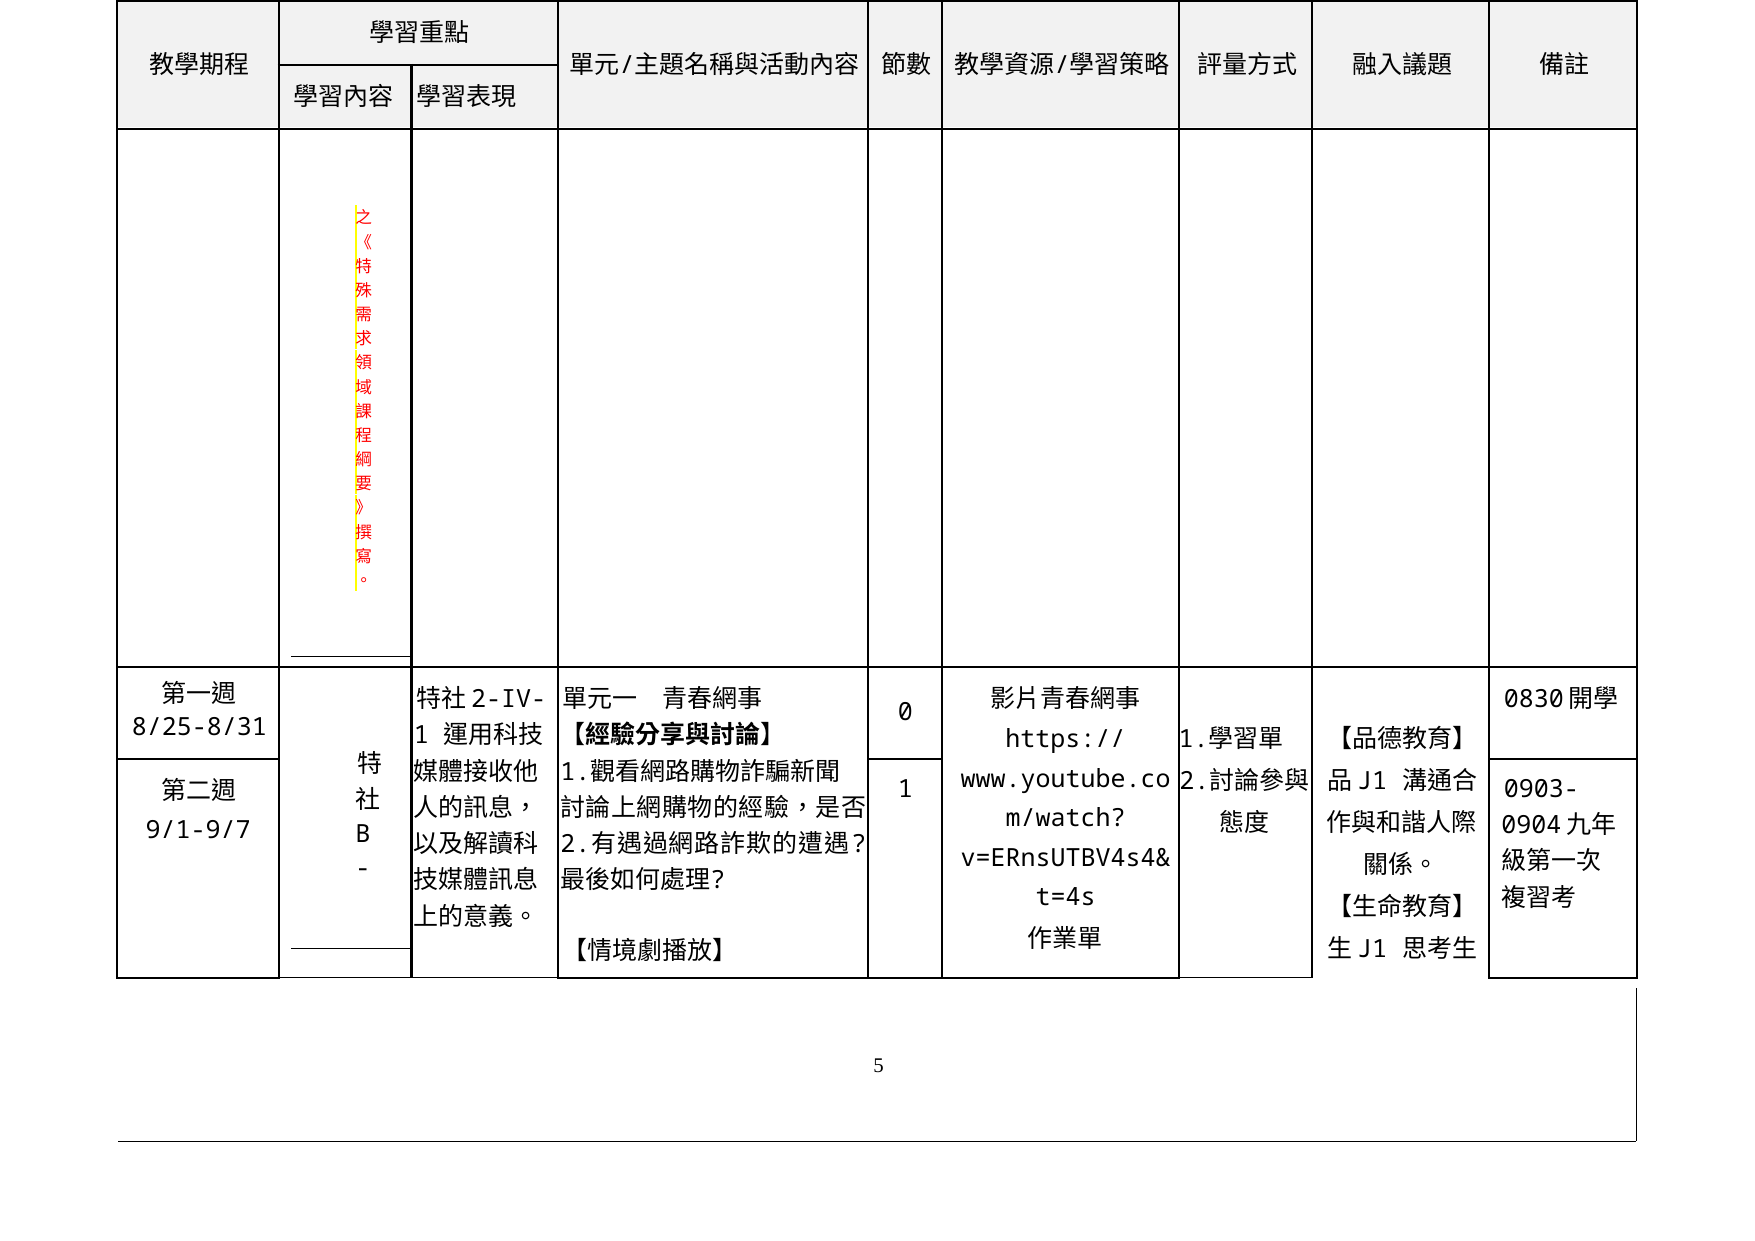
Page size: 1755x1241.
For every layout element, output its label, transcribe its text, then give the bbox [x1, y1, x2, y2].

table_cell 影片青春網事 https://www.youtube.com/watch?v=ERnsUTBV4s4&t=4s 作業單 [943, 668, 1178, 977]
table_header 節數 [869, 2, 941, 127]
table_cell [943, 130, 1178, 666]
table_cell 1.學習單 2.討論參與態度 [1180, 668, 1311, 977]
table_header 教學資源/學習策略 [943, 2, 1178, 127]
table_cell 學習內容 [280, 66, 410, 127]
table_cell 第二週 9/1-9/7 [118, 760, 278, 977]
table_header 學習重點 [280, 2, 557, 64]
table_cell [118, 130, 278, 666]
table_header 單元/主題名稱與活動內容 [559, 2, 867, 127]
table_cell 特社2-IV-1 運用科技媒體接收他人的訊息，以及解讀科 技媒體訊息上的意義。 [413, 668, 557, 977]
table_cell 第一週 8/25-8/31 [118, 668, 278, 758]
table_cell 之《特殊需求領域課程綱要》撰寫。 [280, 130, 410, 666]
table_header 教學期程 [118, 2, 278, 127]
table_cell [1490, 130, 1636, 666]
table_cell 1 [869, 760, 941, 977]
table_header 融入議題 [1313, 2, 1488, 127]
table_cell 例如： 性別平等、人權、環境 海洋、品德 生命、法治 科技、資訊 能源、安全 防災、家庭教育、 生涯規劃、多元文化、閱讀素養、 戶外教育、國際教育、原住民族教育 [1313, 130, 1488, 666]
table_cell 【品德教育】 品J1 溝通合作與和諧人際關係。 【生命教育】 生J1 思考生活、學校與社區的公共議題，培養與他人理性溝通的素養。 【家庭教育】 家J3 了解人際交往、親密關係的發展，以及溝通與衝突處理。 【生涯規劃】 涯J4 了解自己的人格特質與價值觀。 【資訊教育】 資 J12 了解資訊科技相關之法律、倫理及社會議題，以保護自己與尊重他人 【資訊教育】 資 J12 了解資訊科技相關之法律、倫理及社會議題，以保護自己與尊重他人 [1313, 668, 1488, 977]
table_cell [413, 130, 557, 666]
table_cell 0903-0904九年級第一次複習考 [1490, 760, 1636, 977]
table_cell 0830開學 [1490, 668, 1636, 758]
table_cell 特社B- [280, 668, 410, 977]
table_cell [1180, 130, 1311, 666]
table_cell 單元一 青春網事 【經驗分享與討論】 1.觀看網路購物詐騙新聞 討論上網購物的經驗，是否2.有遇過網路詐欺的遭遇?最後如何處理? 【情境劇播放】 1.播放影片「青春網事」第一篇 請同學思考上網購物該如何避免被騙? 2.若不慎被騙了處理的步驟為何? [559, 668, 867, 977]
table_header 備註 [1490, 2, 1636, 127]
table_cell 0 [869, 668, 941, 758]
table_cell [559, 130, 867, 666]
table_cell [869, 130, 941, 666]
table_cell 學習表現 [413, 66, 557, 127]
table_header 評量方式 [1180, 2, 1311, 127]
